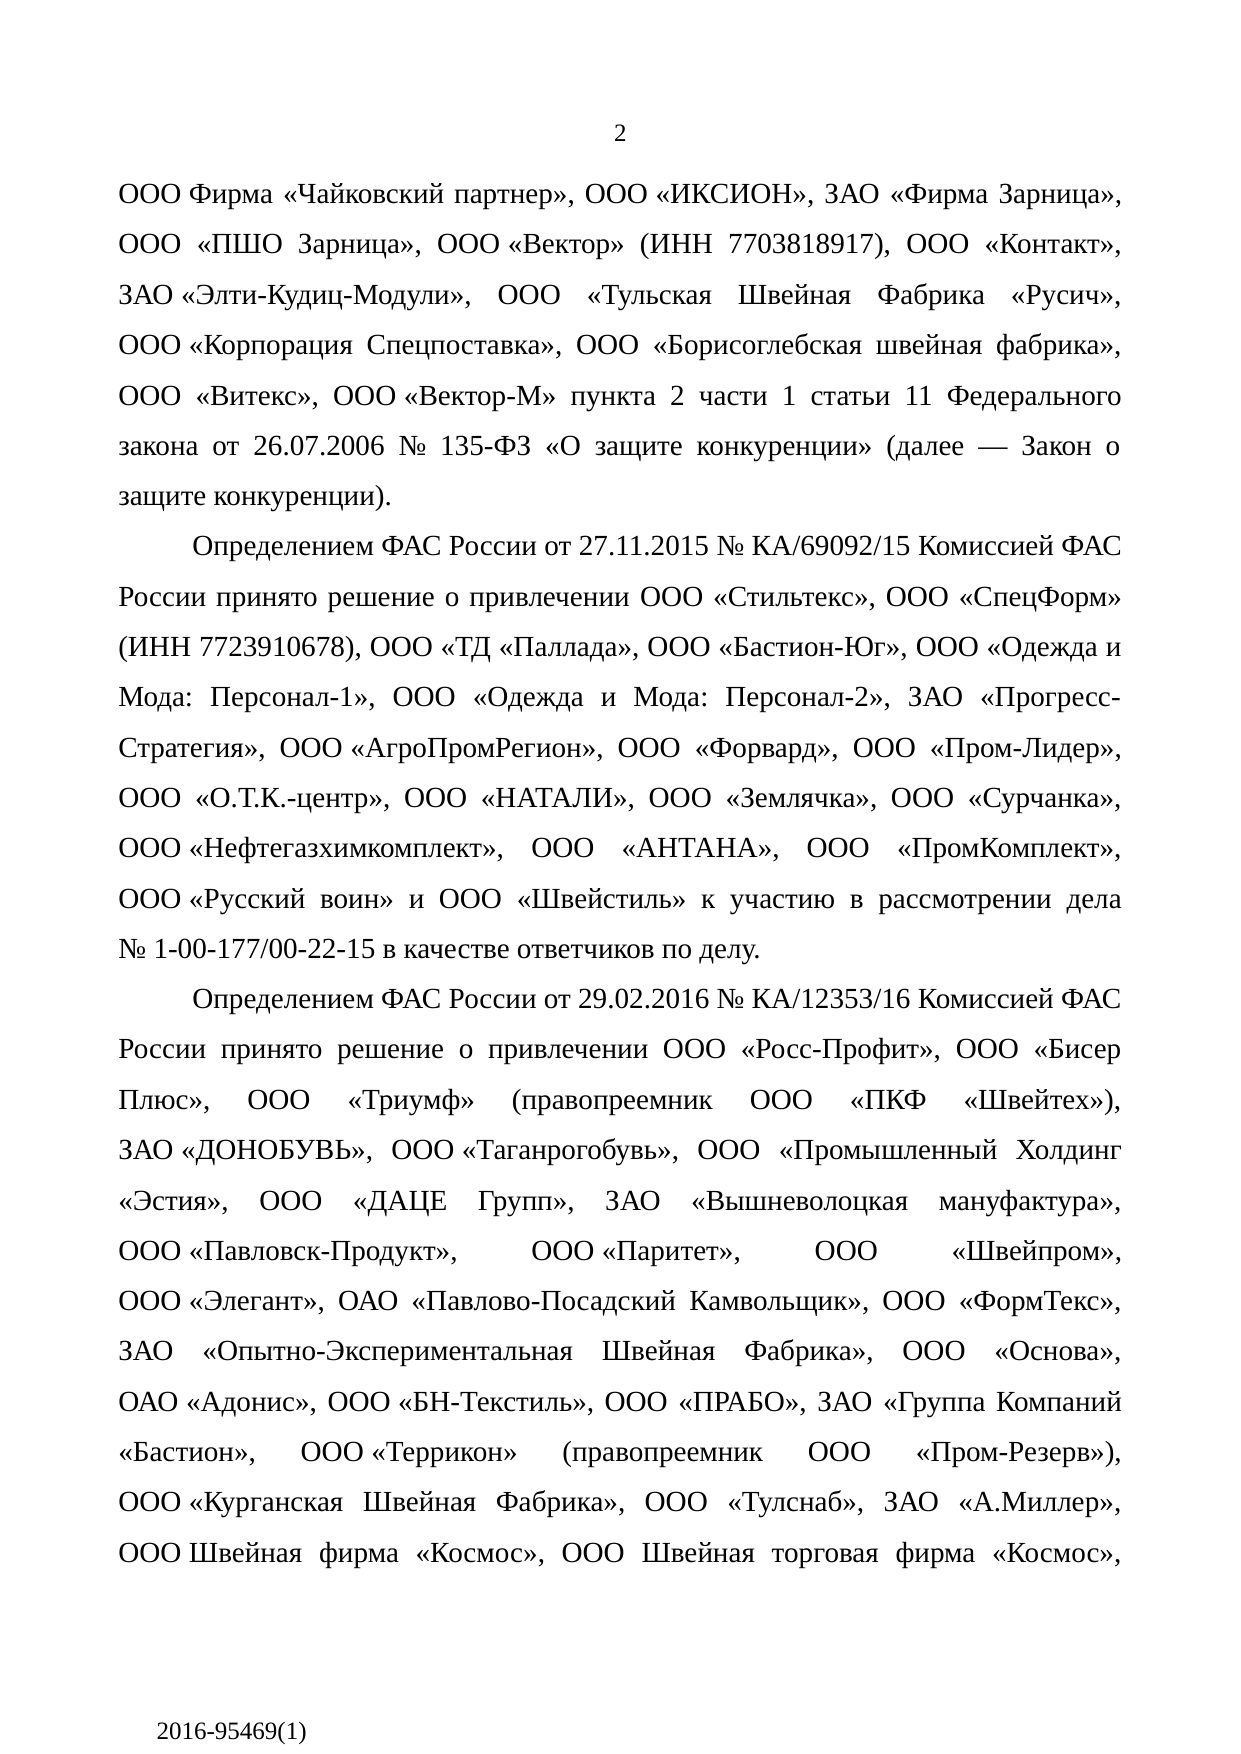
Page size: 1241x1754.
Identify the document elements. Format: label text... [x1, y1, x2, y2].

text Определением ФАС России от 29.02.2016 № КА/12353/16 Комиссией ФАС России принято решение о привлечении ООО «Росс-Профит», ООО «Бисер Плюс», ООО «Триумф» (правопреемник ООО «ПКФ «Швейтех»), ЗАО «ДОНОБУВЬ», ООО «Таганрогобувь», ООО «Промышленный Холдинг «Эстия», ООО «ДАЦЕ Групп», ЗАО «Вышневолоцкая мануфактура», ООО «Павловск-Продукт», ООО «Паритет», ООО «Швейпром», ООО «Элегант», ОАО «Павлово-Посадский Камвольщик», ООО «ФормТекс», ЗАО «Опытно-Экспериментальная Швейная Фабрика», ООО «Основа», ОАО «Адонис», ООО «БН-Текстиль», ООО «ПРАБО», ЗАО «Группа Компаний «Бастион», ООО «Террикон» (правопреемник ООО «Пром-Резерв»), ООО «Курганская Швейная Фабрика», ООО «Тулснаб», ЗАО «А.Миллер», ООО Швейная фирма «Космос», ООО Швейная торговая фирма «Космос», [118, 981, 1122, 1568]
text ООО Фирма «Чайковский партнер», ООО «ИКСИОН», ЗАО «Фирма Зарница», ООО «ПШО Зарница», ООО «Вектор» (ИНН 7703818917), ООО «Контакт», ЗАО «Элти-Кудиц-Модули», ООО «Тульская Швейная Фабрика «Русич», ООО «Корпорация Спецпоставка», ООО «Борисоглебская швейная фабрика», ООО «Витекс», ООО «Вектор‑М» пункта 2 части 1 статьи 11 Федерального закона от 26.07.2006 № 135-ФЗ «О защите конкуренции» (далее — Закон о защите конкуренции). [118, 176, 1122, 512]
text Определением ФАС России от 27.11.2015 № КА/69092/15 Комиссией ФАС России принято решение о привлечении ООО «Стильтекс», ООО «СпецФорм» (ИНН 7723910678), ООО «ТД «Паллада», ООО «Бастион-Юг», ООО «Одежда и Мода: Персонал-1», ООО «Одежда и Мода: Персонал-2», ЗАО «Прогресс-Стратегия», ООО «АгроПромРегион», ООО «Форвард», ООО «Пром-Лидер», ООО «О.Т.К.-центр», ООО «НАТАЛИ», ООО «Землячка», ООО «Сурчанка», ООО «Нефтегазхимкомплект», ООО «АНТАНА», ООО «ПромКомплект», ООО «Русский воин» и ООО «Швейстиль» к участию в рассмотрении дела № 1-00-177/00-22-15 в качестве ответчиков по делу. [118, 528, 1122, 964]
